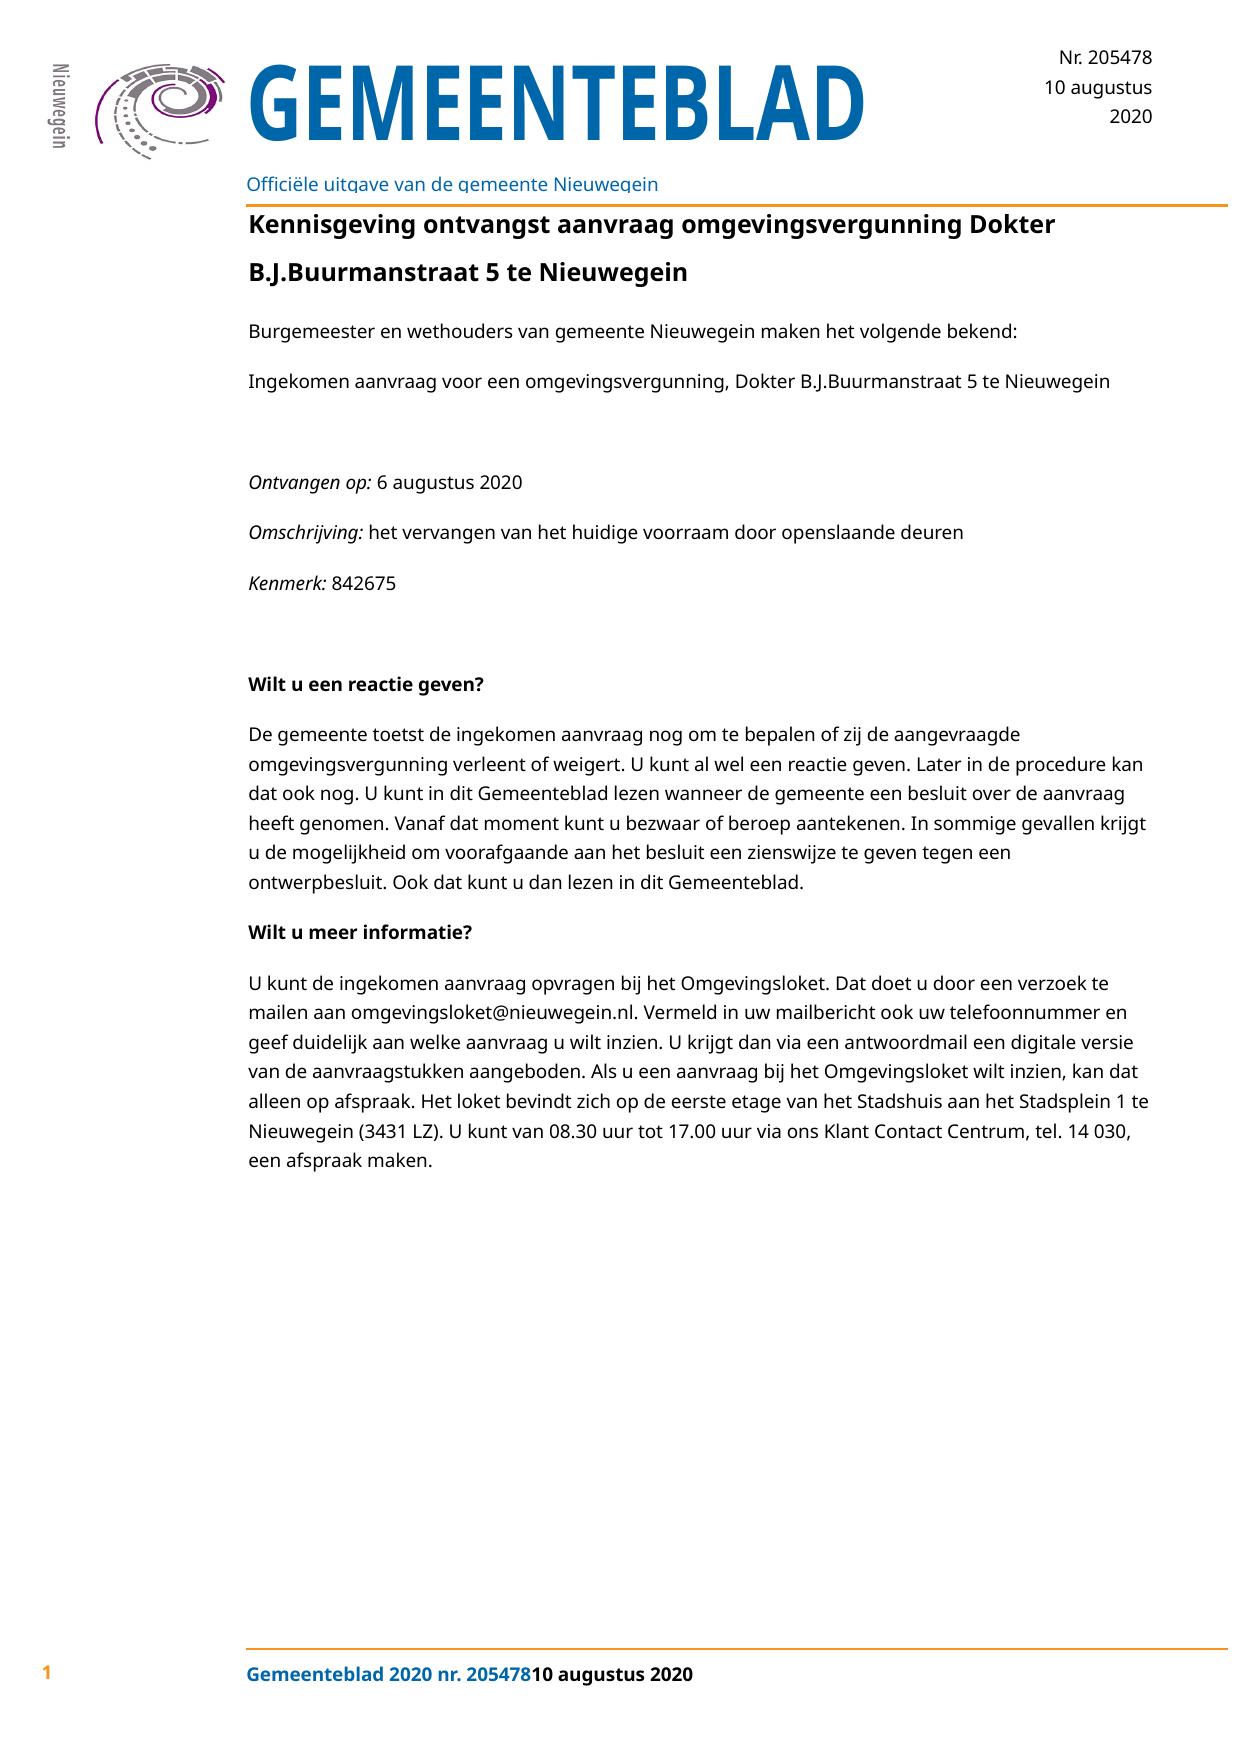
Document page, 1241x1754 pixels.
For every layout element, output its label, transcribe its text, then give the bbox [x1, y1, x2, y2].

text Kenmerk: 842675 [248, 570, 1152, 596]
text Wilt u een reactie geven? [248, 671, 1152, 697]
picture [41, 47, 231, 172]
text Kennisgeving ontvangst aanvraag omgevingsvergunning Dokter B.J.Buurmanstraat 5 te Nieuwegein [248, 207, 1152, 288]
text Burgemeester en wethouders van gemeente Nieuwegein maken het volgende bekend: [248, 318, 1152, 344]
text Wilt u meer informatie? [248, 919, 1152, 945]
text U kunt de ingekomen aanvraag opvragen bij het Omgevingsloket. Dat doet u door een verzoek te mailen aan omgevingsloket@nieuwegein.nl. Vermeld in uw mailbericht ook uw telefoonnummer en geef duidelijk aan welke aanvraag u wilt inzien. U krijgt dan via een antwoordmail een digitale versie van de aanvraagstukken aangeboden. Als u een aanvraag bij het Omgevingsloket wilt inzien, kan dat alleen op afspraak. Het loket bevindt zich op de eerste etage van het Stadshuis aan het Stadsplein 1 te Nieuwegein (3431 LZ). U kunt van 08.30 uur tot 17.00 uur via ons Klant Contact Centrum, tel. 14 030, een afspraak maken. [248, 970, 1152, 1173]
text Omschrijving: het vervangen van het huidige voorraam door openslaande deuren [248, 519, 1152, 545]
text Ontvangen op: 6 augustus 2020 [248, 469, 1152, 495]
text De gemeente toetst de ingekomen aanvraag nog om te bepalen of zij de aangevraagde omgevingsvergunning verleent of weigert. U kunt al wel een reactie geven. Later in de procedure kan dat ook nog. U kunt in dit Gemeenteblad lezen wanneer de gemeente een besluit over de aanvraag heeft genomen. Vanaf dat moment kunt u bezwaar of beroep aantekenen. In sommige gevallen krijgt u de mogelijkheid om voorafgaande aan het besluit een zienswijze te geven tegen een ontwerpbesluit. Ook dat kunt u dan lezen in dit Gemeenteblad. [248, 721, 1152, 895]
text Ingekomen aanvraag voor een omgevingsvergunning, Dokter B.J.Buurmanstraat 5 te Nieuwegein [248, 368, 1152, 394]
